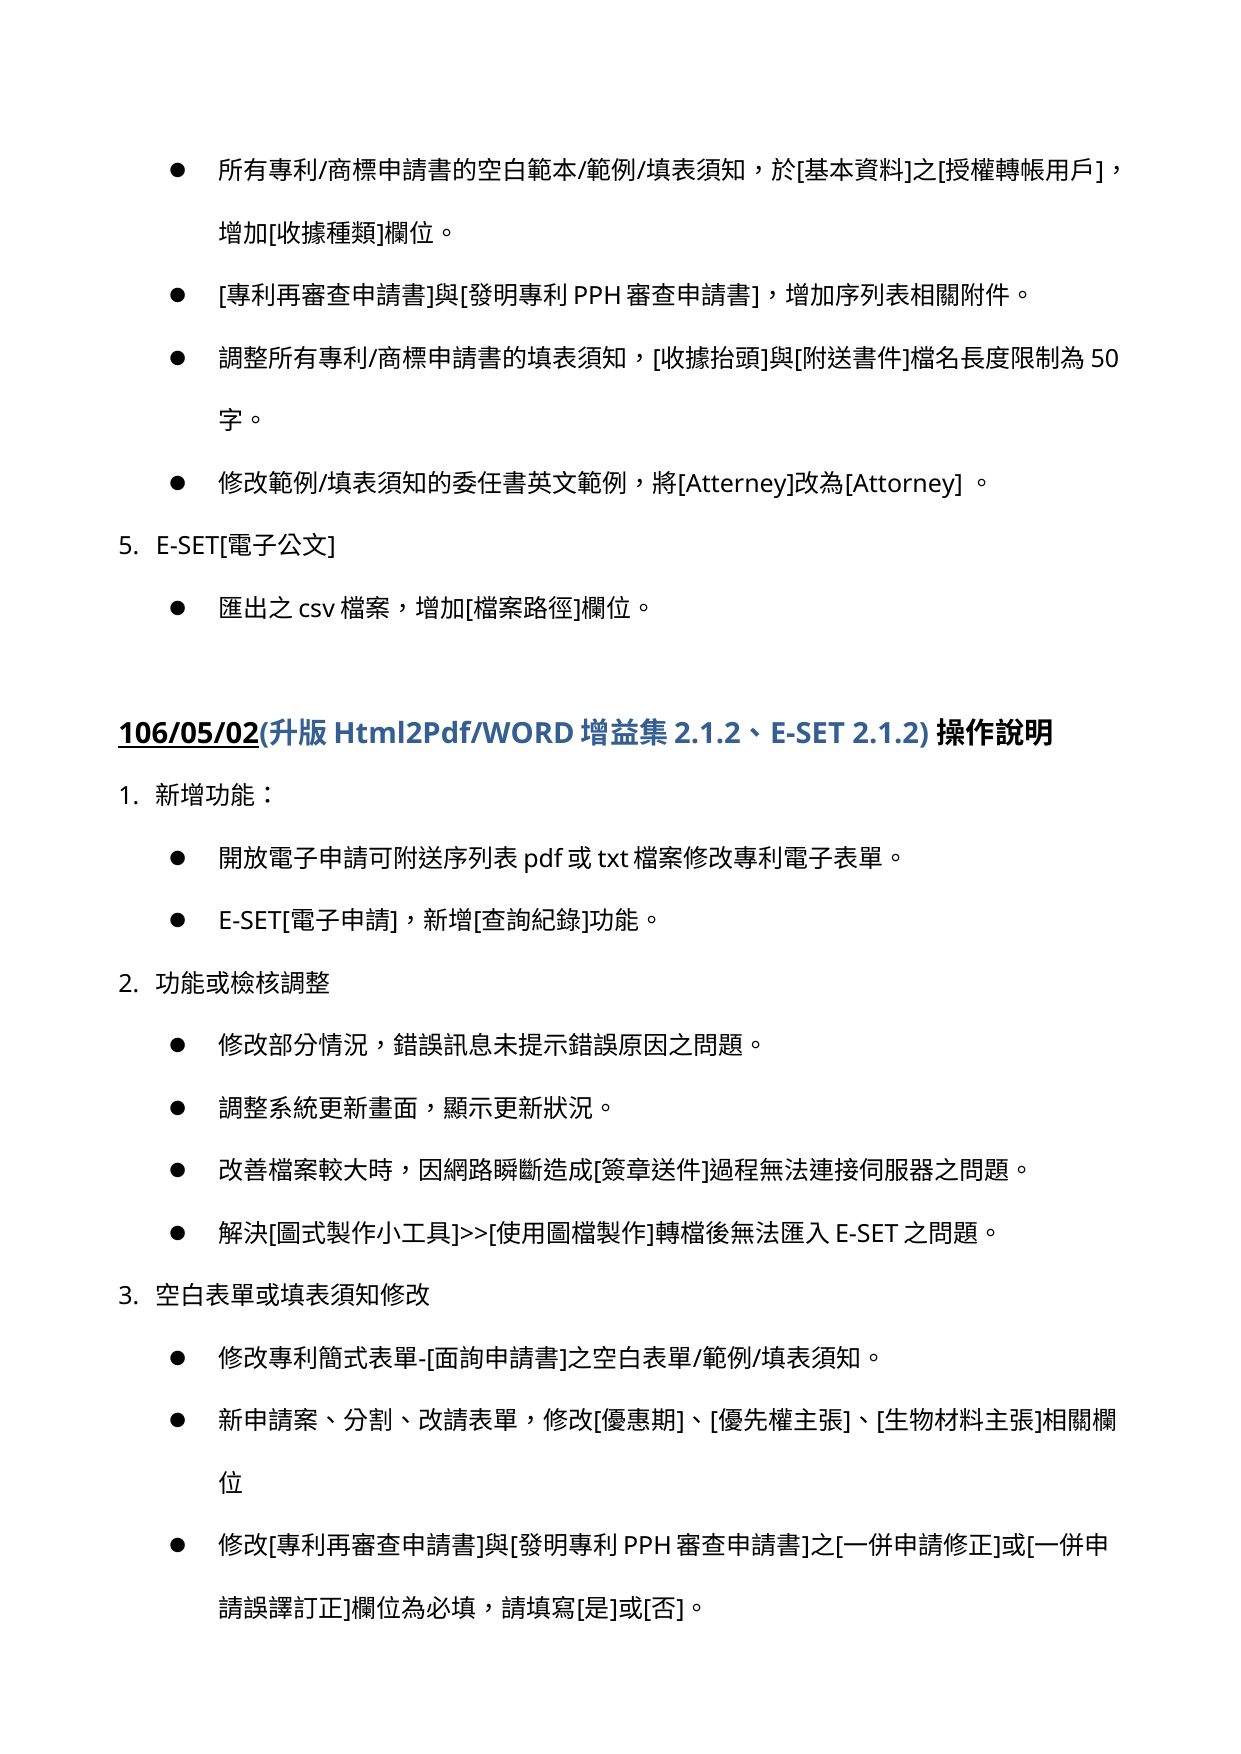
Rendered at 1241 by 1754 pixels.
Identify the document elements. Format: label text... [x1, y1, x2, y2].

list 改善檔案較大時，因網路瞬斷造成[簽章送件]過程無法連接伺服器之問題。 [168, 1127, 1122, 1189]
list 調整所有專利/商標申請書的填表須知，[收據抬頭]與[附送書件]檔名長度限制為50字。 [168, 314, 1122, 439]
list 修改部分情況，錯誤訊息未提示錯誤原因之問題。 [168, 1002, 1122, 1064]
list 所有專利/商標申請書的空白範本/範例/填表須知，於[基本資料]之[授權轉帳用戶]，增加[收據種類]欄位。 [168, 127, 1122, 252]
list 修改範例/填表須知的委任書英文範例，將[Atterney]改為[Attorney] 。 [168, 439, 1122, 502]
text 106/05/02(升版Html2Pdf/WORD增益集2.1.2、E-SET 2.1.2) 操作說明 [118, 689, 1122, 752]
list 開放電子申請可附送序列表pdf或txt檔案修改專利電子表單。 [168, 814, 1122, 877]
list [專利再審查申請書]與[發明專利PPH審查申請書]，增加序列表相關附件。 [168, 252, 1122, 314]
list E-SET[電子公文] [118, 502, 1122, 564]
list 新申請案、分割、改請表單，修改[優惠期]、[優先權主張]、[生物材料主張]相關欄位 [168, 1377, 1122, 1502]
list 功能或檢核調整 [118, 939, 1122, 1002]
list 調整系統更新畫面，顯示更新狀況。 [168, 1064, 1122, 1127]
list 解決[圖式製作小工具]>>[使用圖檔製作]轉檔後無法匯入E-SET之問題。 [168, 1189, 1122, 1252]
list 匯出之csv檔案，增加[檔案路徑]欄位。 [168, 564, 1122, 627]
list 空白表單或填表須知修改 [118, 1252, 1122, 1314]
list 修改專利簡式表單-[面詢申請書]之空白表單/範例/填表須知。 [168, 1314, 1122, 1377]
list 新增功能： [118, 752, 1122, 814]
list 修改[專利再審查申請書]與[發明專利PPH審查申請書]之[一併申請修正]或[一併申請誤譯訂正]欄位為必填，請填寫[是]或[否]。 [168, 1502, 1122, 1627]
list E-SET[電子申請]，新增[查詢紀錄]功能。 [168, 877, 1122, 939]
